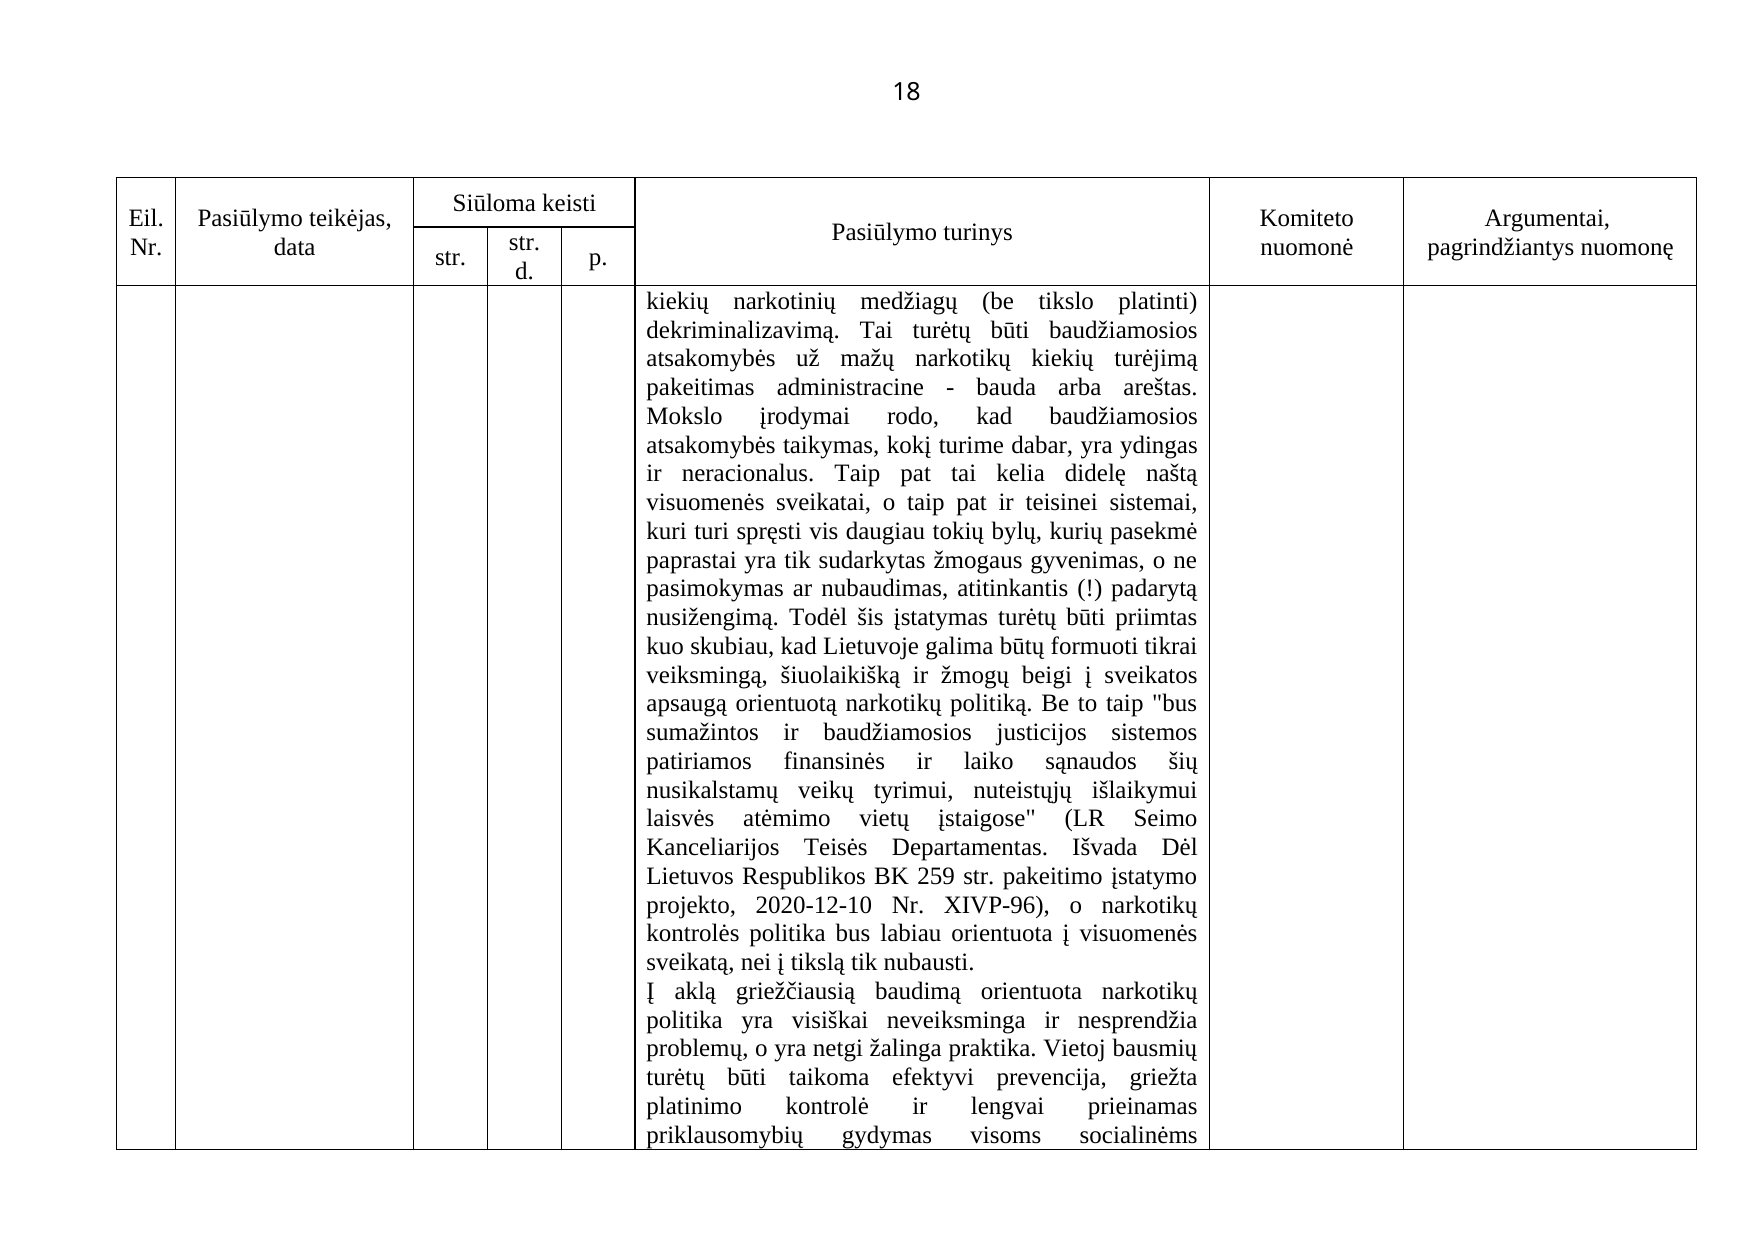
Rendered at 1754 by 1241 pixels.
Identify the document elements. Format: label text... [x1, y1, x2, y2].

table_cell [176, 286, 413, 1148]
table_cell [414, 286, 487, 1148]
table_cell str. d. [488, 228, 561, 285]
table_cell [117, 286, 175, 1148]
table_cell [1210, 286, 1403, 1148]
table_cell [488, 286, 561, 1148]
table_cell str. [414, 228, 487, 285]
table_cell p. [562, 228, 634, 285]
table_header Siūloma keisti [414, 178, 634, 226]
table_cell [562, 286, 634, 1148]
table_cell kiekių narkotinių medžiagų (be tikslo platinti) dekriminalizavimą. Tai turėtų būti baudžiamosios atsakomybės už mažų narkotikų kiekių turėjimą pakeitimas administracine - bauda arba areštas. Mokslo įrodymai rodo, kad baudžiamosios atsakomybės taikymas, kokį turime dabar, yra ydingas ir neracionalus. Taip pat tai kelia didelę naštą visuomenės sveikatai, o taip pat ir teisinei sistemai, kuri turi spręsti vis daugiau tokių bylų, kurių pasekmė paprastai yra tik sudarkytas žmogaus gyvenimas, o ne pasimokymas ar nubaudimas, atitinkantis (!) padarytą nusižengimą. Todėl šis įstatymas turėtų būti priimtas kuo skubiau, kad Lietuvoje galima būtų formuoti tikrai veiksmingą, šiuolaikišką ir žmogų beigi į sveikatos apsaugą orientuotą narkotikų politiką. Be to taip "bus sumažintos ir baudžiamosios justicijos sistemos patiriamos finansinės ir laiko sąnaudos šių nusikalstamų veikų tyrimui, nuteistųjų išlaikymui laisvės atėmimo vietų įstaigose" (LR Seimo Kanceliarijos Teisės Departamentas. Išvada Dėl Lietuvos Respublikos BK 259 str. pakeitimo įstatymo projekto, 2020-12-10 Nr. XIVP-96), o narkotikų kontrolės politika bus labiau orientuota į visuomenės sveikatą, nei į tikslą tik nubausti. Į aklą griežčiausią baudimą orientuota narkotikų politika yra visiškai neveiksminga ir nesprendžia problemų, o yra netgi žalinga praktika. Vietoj bausmių turėtų būti taikoma efektyvi prevencija, griežta platinimo kontrolė ir lengvai prieinamas priklausomybių gydymas visoms socialinėms [636, 286, 1209, 1148]
table_header Pasiūlymo turinys [636, 178, 1209, 285]
table_header Eil. Nr. [117, 178, 175, 285]
table_cell [1404, 286, 1696, 1148]
table_header Pasiūlymo teikėjas, data [176, 178, 413, 285]
table_header Komiteto nuomonė [1210, 178, 1403, 285]
table_header Argumentai, pagrindžiantys nuomonę [1404, 178, 1696, 285]
